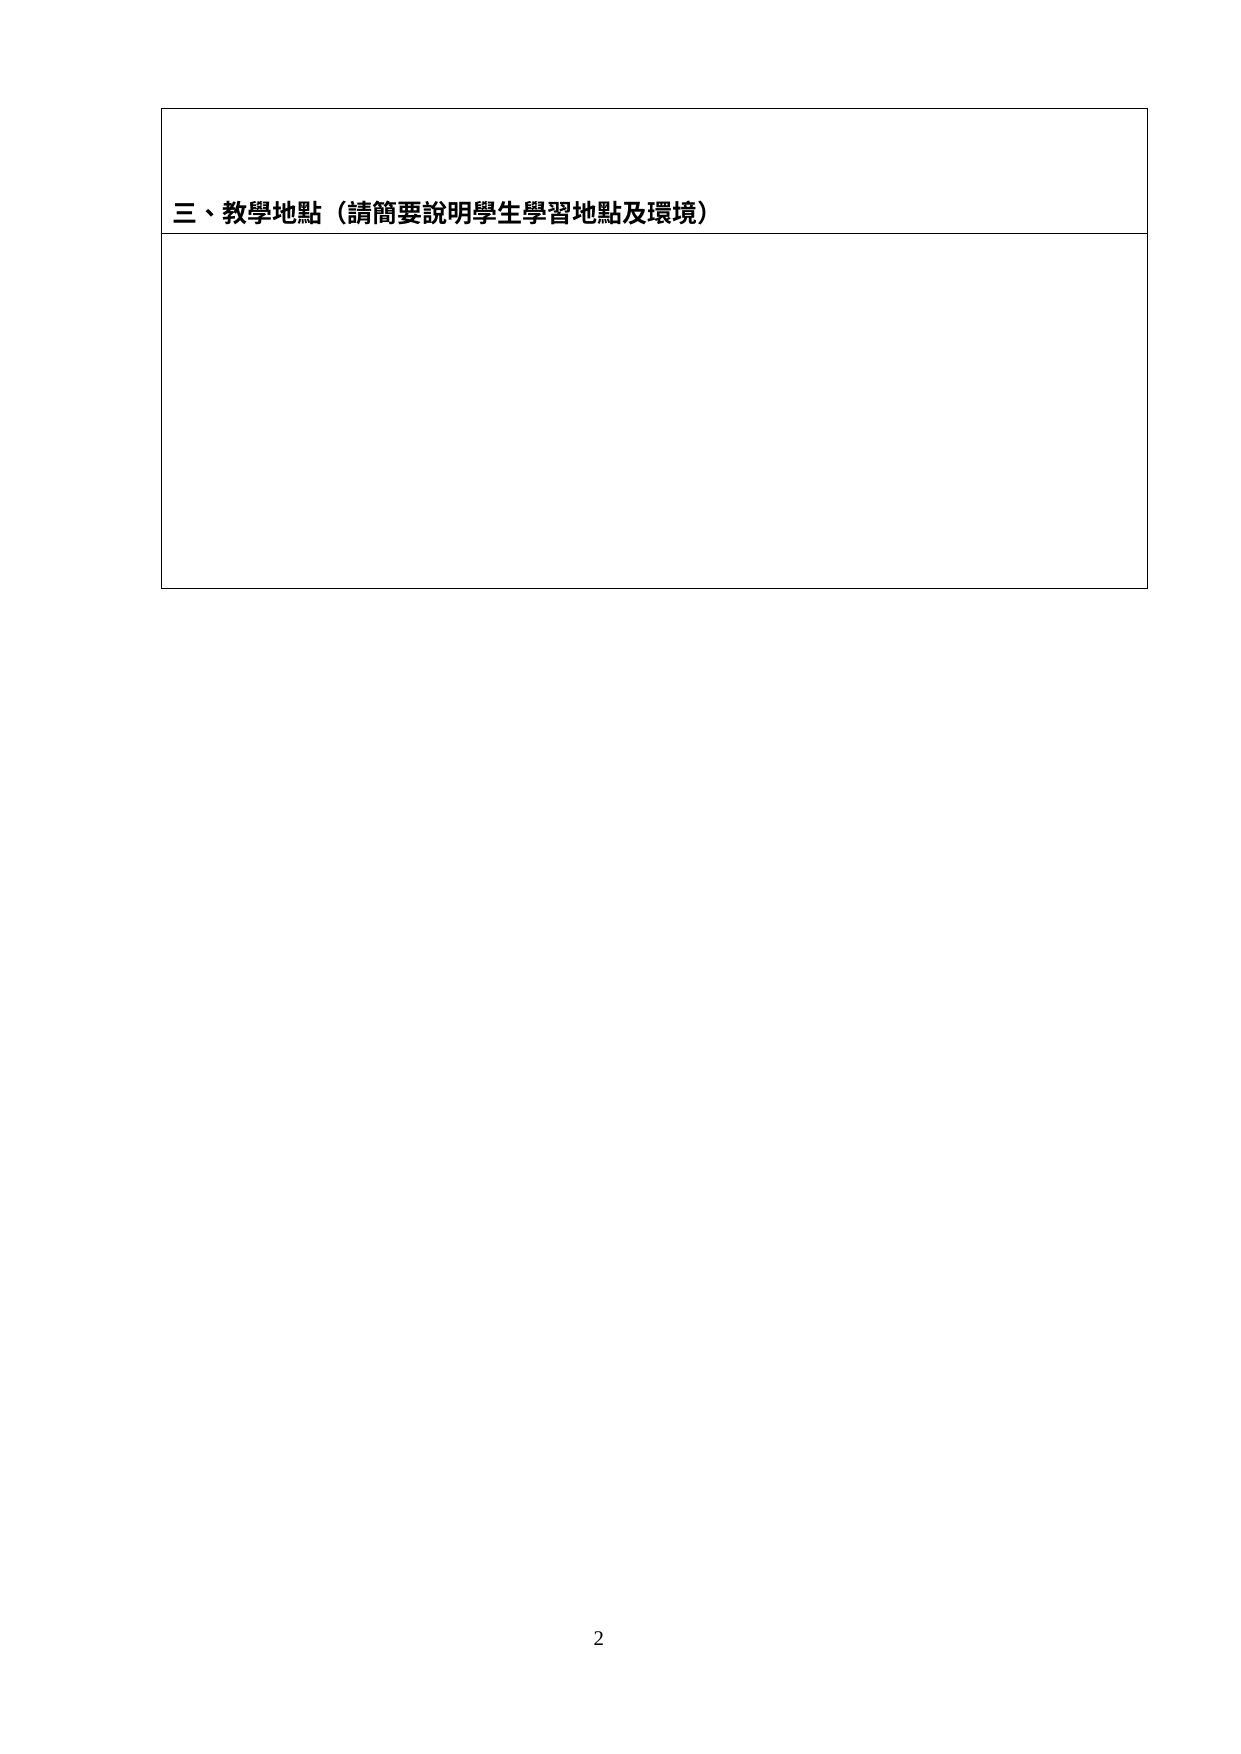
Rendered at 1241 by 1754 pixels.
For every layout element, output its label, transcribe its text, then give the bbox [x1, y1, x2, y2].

table_cell 三、教學地點（請簡要說明學生學習地點及環境） [162, 109, 1147, 233]
table_cell [162, 234, 1147, 588]
